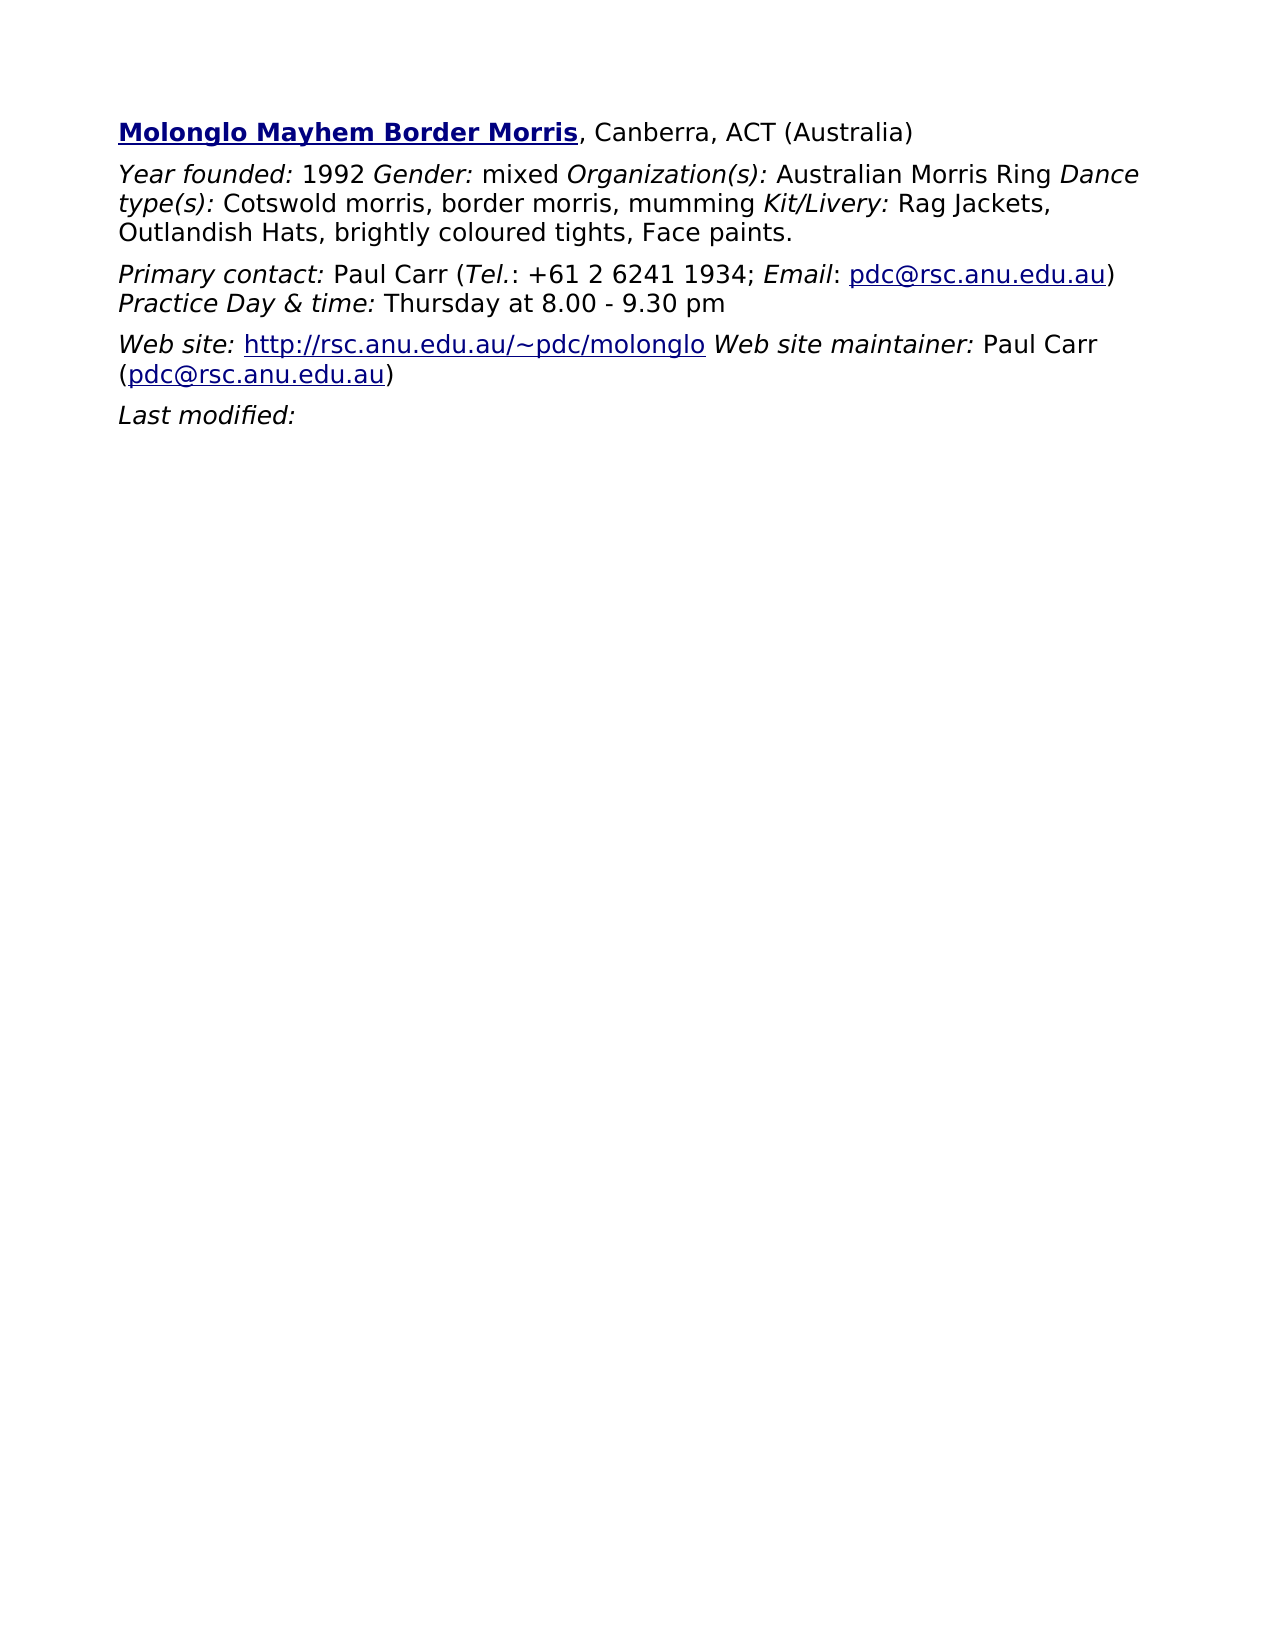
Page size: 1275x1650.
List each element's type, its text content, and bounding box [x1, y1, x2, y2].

text Year founded: 1992 Gender: mixed Organization(s): Australian Morris Ring Dance type(s): Cotswold morris, border morris, mumming Kit/Livery: Rag Jackets, Outlandish Hats, brightly coloured tights, Face paints. [118, 160, 1157, 247]
text Molonglo Mayhem Border Morris, Canberra, ACT (Australia) [118, 118, 1157, 147]
text Primary contact: Paul Carr (Tel.: +61 2 6241 1934; Email: pdc@rsc.anu.edu.au) Practice Day & time: Thursday at 8.00 - 9.30 pm [118, 260, 1157, 318]
text Web site: http://rsc.anu.edu.au/~pdc/molonglo Web site maintainer: Paul Carr (pdc@rsc.anu.edu.au) [118, 331, 1157, 389]
text Last modified: [118, 401, 1157, 431]
